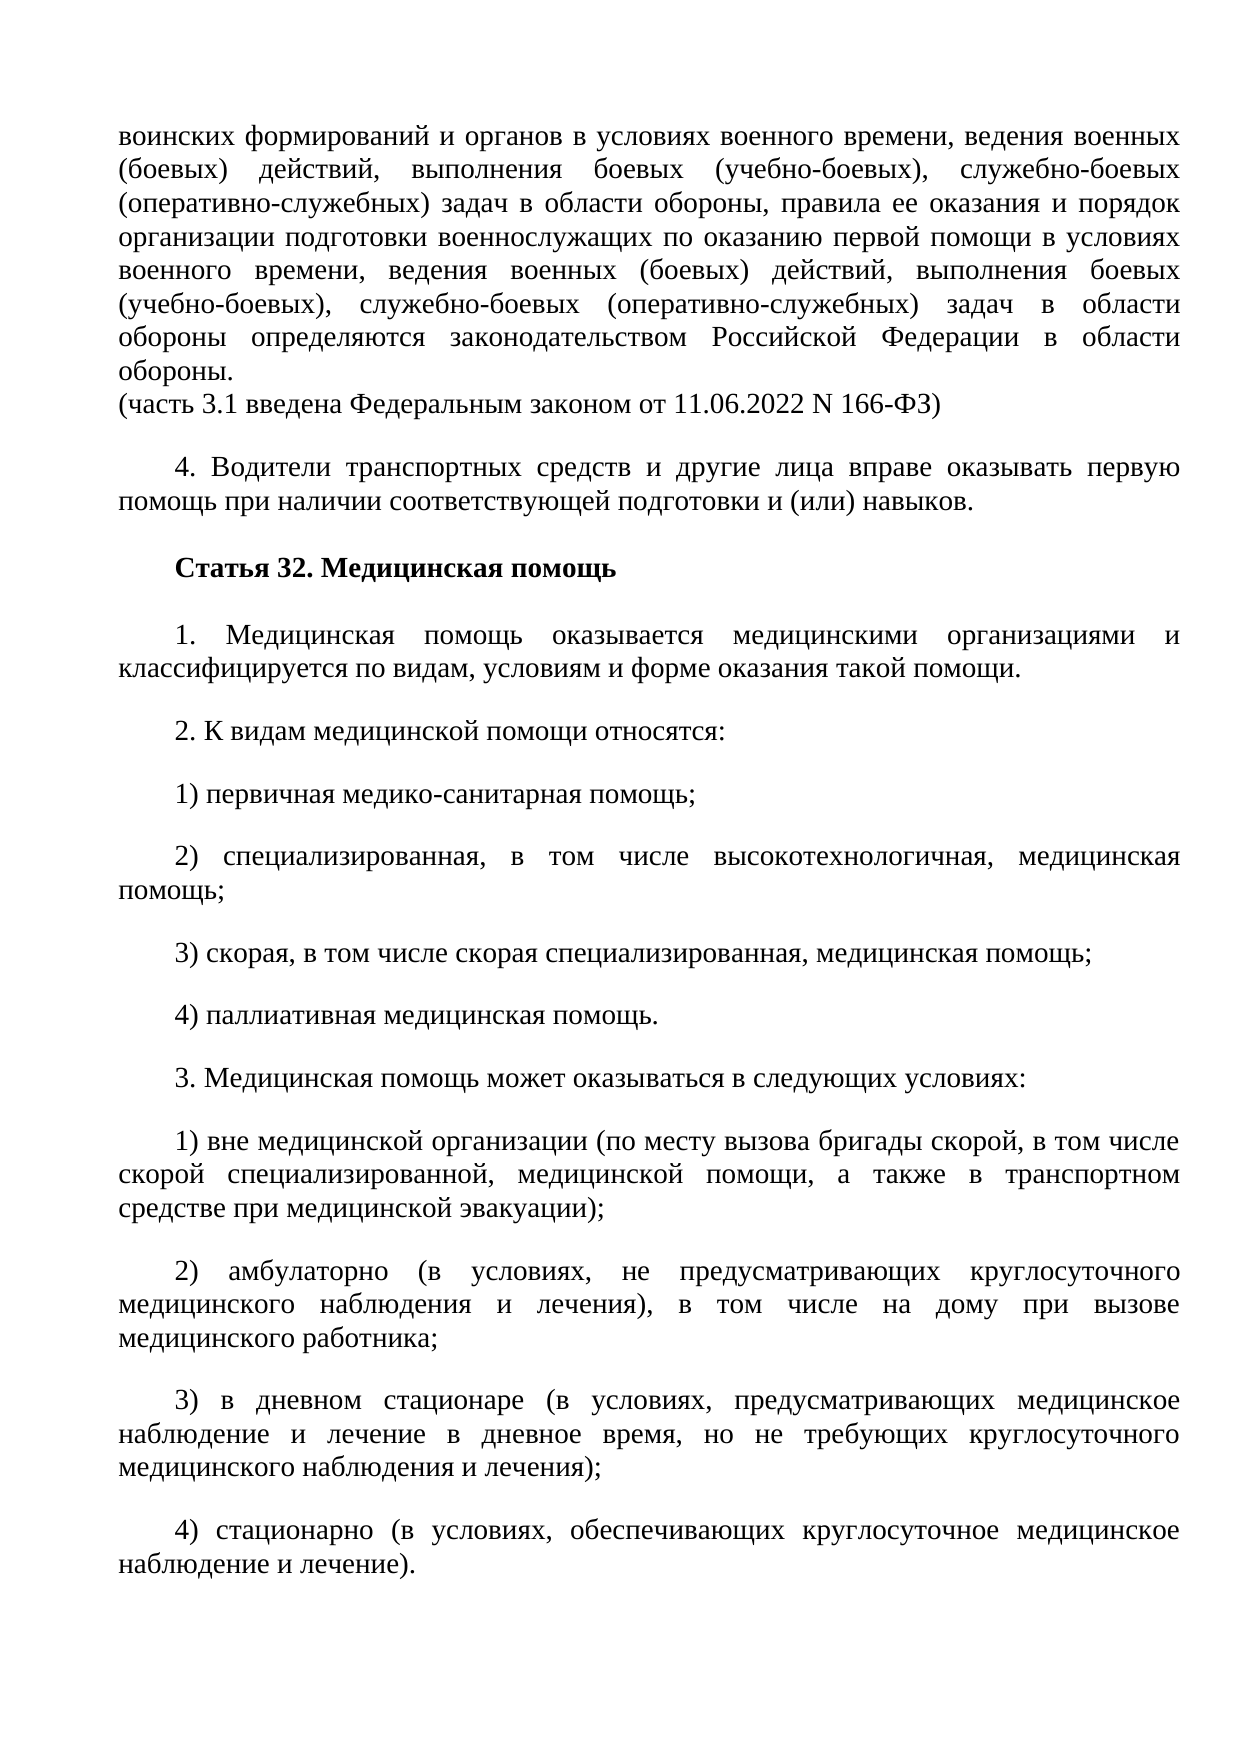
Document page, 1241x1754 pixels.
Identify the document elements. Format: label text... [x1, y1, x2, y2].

text 1) первичная медико-санитарная помощь; [118, 776, 1181, 809]
text 1) вне медицинской организации (по месту вызова бригады скорой, в том числе скорой специализированной, медицинской помощи, а также в транспортном средстве при медицинской эвакуации); [118, 1123, 1181, 1223]
text 4) стационарно (в условиях, обеспечивающих круглосуточное медицинское наблюдение и лечение). [118, 1512, 1181, 1579]
text 4) паллиативная медицинская помощь. [118, 997, 1181, 1031]
text 4. Водители транспортных средств и другие лица вправе оказывать первую помощь при наличии соответствующей подготовки и (или) навыков. [118, 449, 1181, 516]
text 3) скорая, в том числе скорая специализированная, медицинская помощь; [118, 935, 1181, 968]
text 3) в дневном стационаре (в условиях, предусматривающих медицинское наблюдение и лечение в дневное время, но не требующих круглосуточного медицинского наблюдения и лечения); [118, 1382, 1181, 1483]
text 2) амбулаторно (в условиях, не предусматривающих круглосуточного медицинского наблюдения и лечения), в том числе на дому при вызове медицинского работника; [118, 1253, 1181, 1353]
text 3. Медицинская помощь может оказываться в следующих условиях: [118, 1060, 1181, 1094]
title Статья 32. Медицинская помощь [118, 550, 1181, 583]
text 1. Медицинская помощь оказывается медицинскими организациями и классифицируется по видам, условиям и форме оказания такой помощи. [118, 617, 1181, 684]
text 2) специализированная, в том числе высокотехнологичная, медицинская помощь; [118, 838, 1181, 906]
text (часть 3.1 введена Федеральным законом от 11.06.2022 N 166-ФЗ) [118, 386, 1181, 420]
text 2. К видам медицинской помощи относятся: [118, 713, 1181, 747]
text воинских формирований и органов в условиях военного времени, ведения военных (боевых) действий, выполнения боевых (учебно-боевых), служебно-боевых (оперативно-служебных) задач в области обороны, правила ее оказания и порядок организации подготовки военнослужащих по оказанию первой помощи в условиях военного времени, ведения военных (боевых) действий, выполнения боевых (учебно-боевых), служебно-боевых (оперативно-служебных) задач в области обороны определяются законодательством Российской Федерации в области обороны. [118, 118, 1181, 386]
